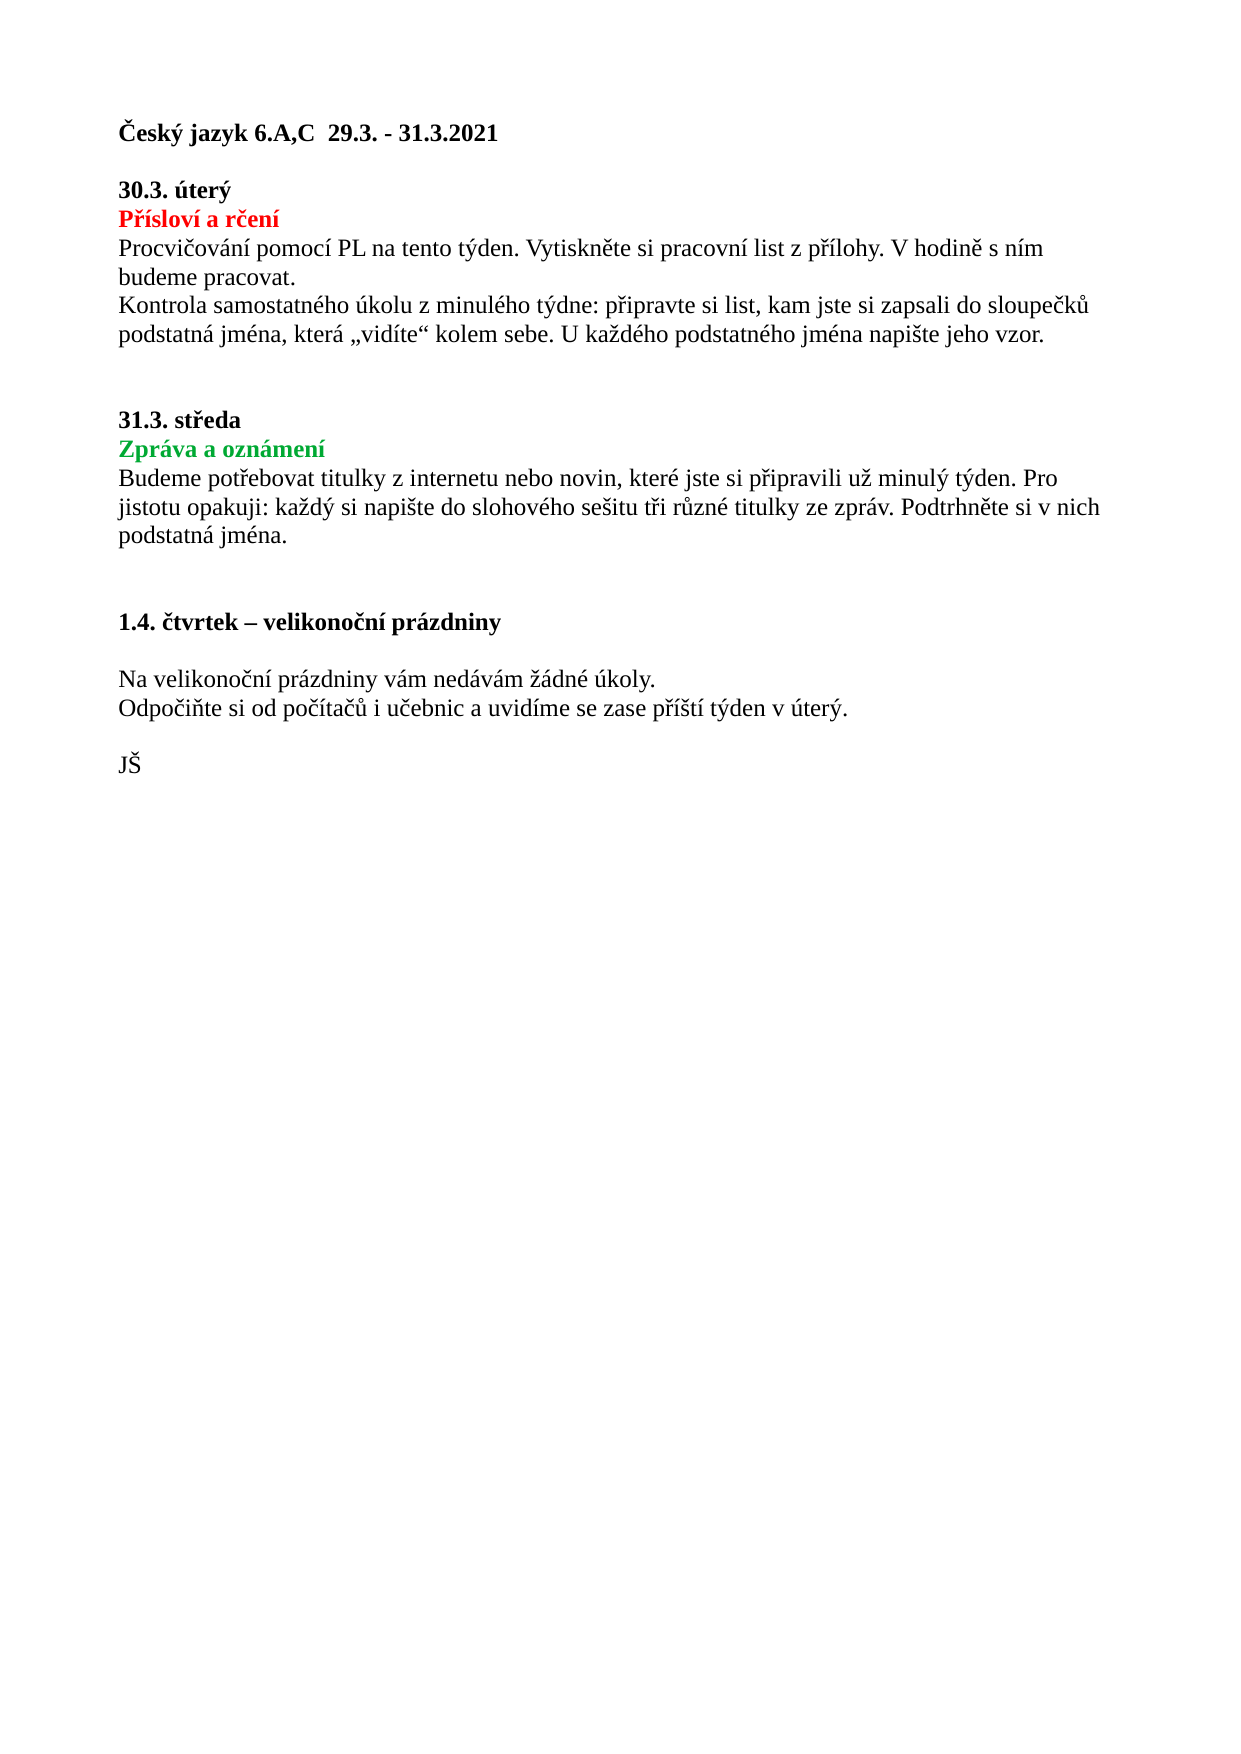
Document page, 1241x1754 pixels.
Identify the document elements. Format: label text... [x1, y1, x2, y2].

text Budeme potřebovat titulky z internetu nebo novin, které jste si připravili už minulý týden. Pro jistotu opakuji: každý si napište do slohového sešitu tři různé titulky ze zpráv. Podtrhněte si v nich podstatná jména. [118, 463, 1122, 549]
text 30.3. úterý [118, 176, 1122, 204]
text Na velikonoční prázdniny vám nedávám žádné úkoly. [118, 664, 1122, 693]
text Přísloví a rčení [118, 204, 1122, 233]
text Český jazyk 6.A,C 29.3. - 31.3.2021 [118, 118, 1122, 147]
text Kontrola samostatného úkolu z minulého týdne: připravte si list, kam jste si zapsali do sloupečků podstatná jména, která „vidíte“ kolem sebe. U každého podstatného jména napište jeho vzor. [118, 291, 1122, 348]
text JŠ [118, 751, 1122, 779]
text Procvičování pomocí PL na tento týden. Vytiskněte si pracovní list z přílohy. V hodině s ním budeme pracovat. [118, 233, 1122, 291]
text Zpráva a oznámení [118, 434, 1122, 463]
text 1.4. čtvrtek – velikonoční prázdniny [118, 607, 1122, 636]
text 31.3. středa [118, 406, 1122, 434]
text Odpočiňte si od počítačů i učebnic a uvidíme se zase příští týden v úterý. [118, 693, 1122, 722]
